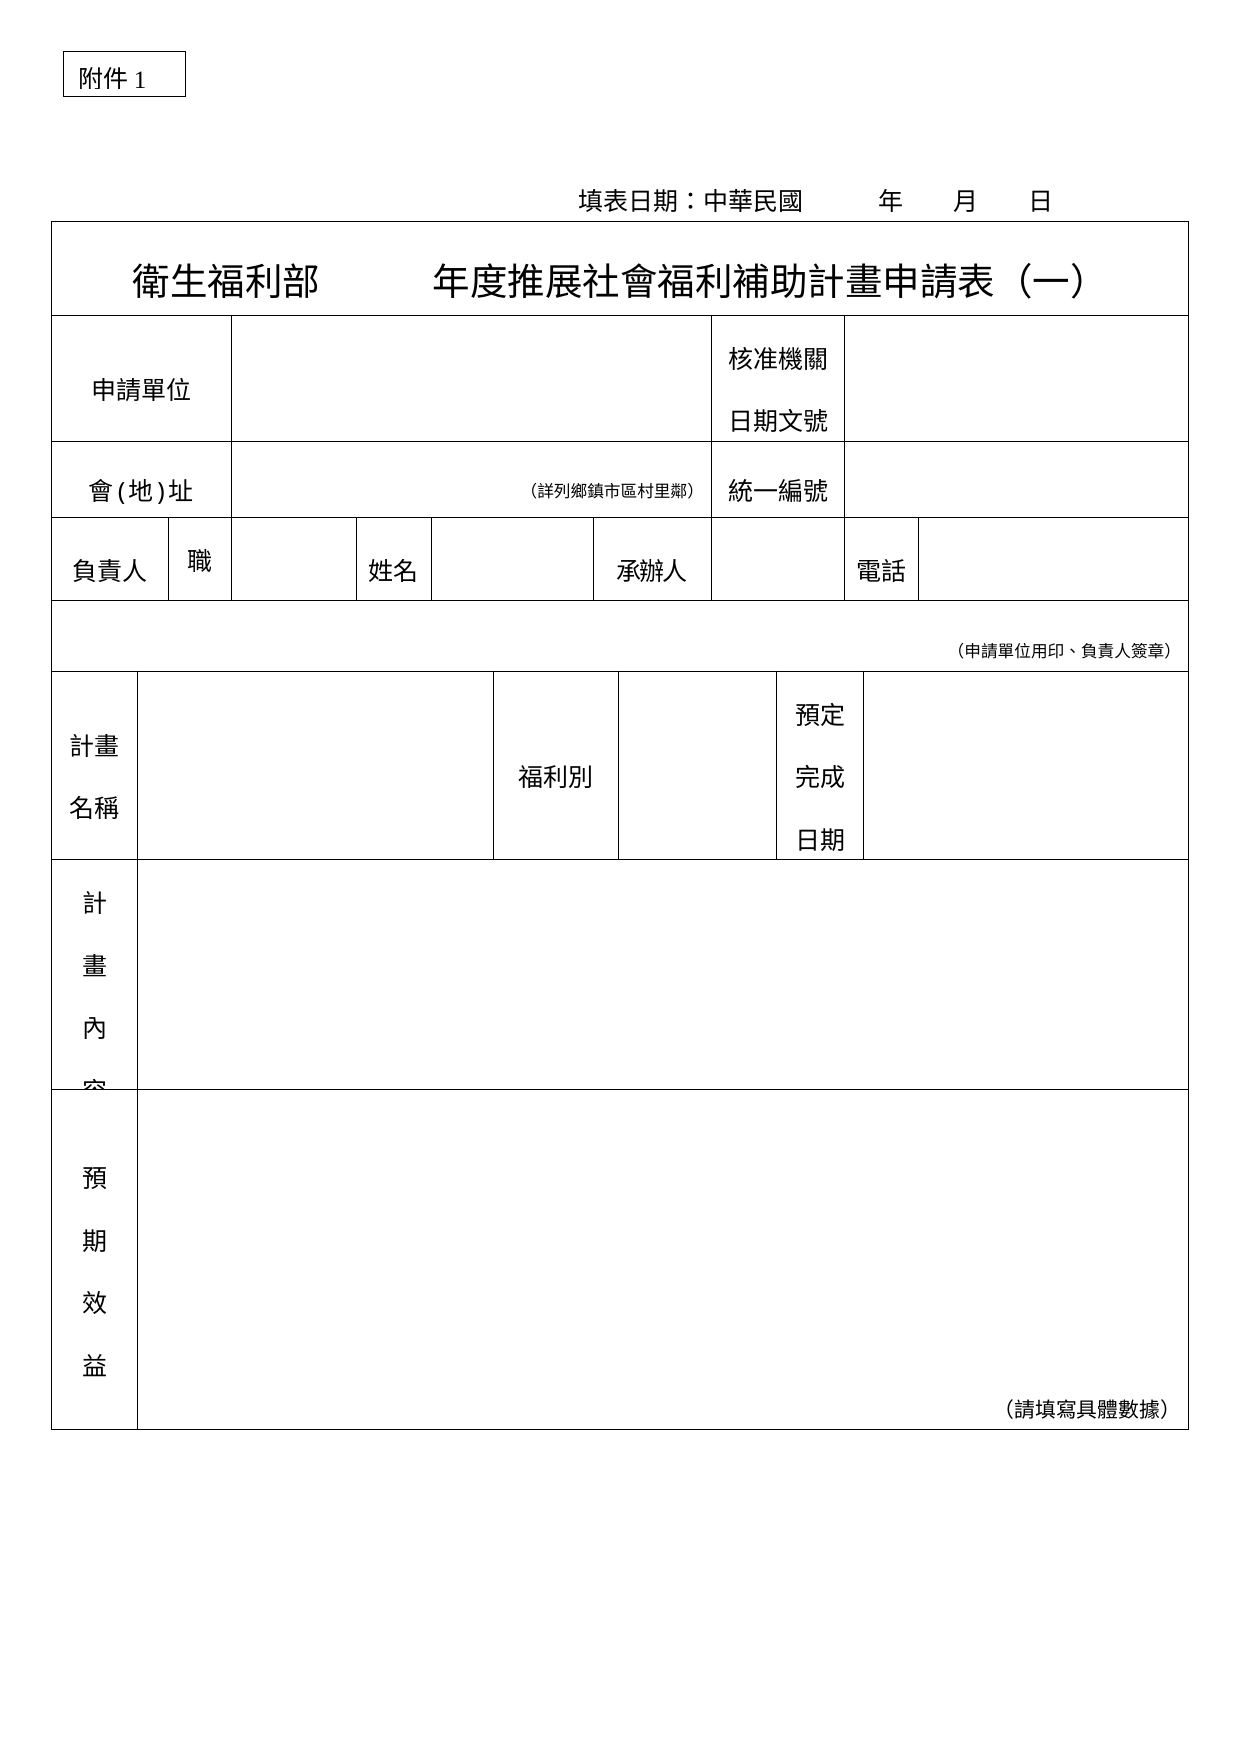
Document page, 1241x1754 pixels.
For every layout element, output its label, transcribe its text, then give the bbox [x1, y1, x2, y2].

table_cell 電話 [845, 518, 918, 600]
table_cell 計 畫 內 容 概 要 [52, 860, 137, 1089]
table_cell 申請單位 [52, 316, 231, 441]
table_cell 計畫 名稱 [52, 672, 137, 859]
table_cell （請填寫具體數據） [138, 1090, 1188, 1429]
table_cell 職稱 [169, 518, 231, 600]
table_cell 核准機關 日期文號 [712, 316, 844, 441]
table_cell 姓名 [357, 518, 431, 600]
text 附件1 [78, 59, 170, 88]
table_cell [845, 316, 1188, 441]
table_cell [845, 442, 1188, 517]
table_cell 會(地)址 [52, 442, 231, 517]
table_cell [432, 518, 593, 600]
table_cell （申請單位用印、負責人簽章） [52, 601, 1188, 671]
table_cell [232, 518, 356, 600]
table_cell [138, 860, 1188, 1089]
table_cell [232, 316, 711, 441]
table_cell [919, 518, 1188, 600]
table_cell （詳列鄉鎮市區村里鄰） [232, 442, 711, 517]
table_cell [619, 672, 776, 859]
table_cell [712, 518, 844, 600]
table_cell [864, 672, 1188, 859]
text 填表日期：中華民國 年 月 日 [187, 158, 1053, 221]
table_header 衛生福利部□□□年度推展社會福利補助計畫申請表（一） [52, 222, 1188, 314]
table_cell 預定完成日期 [777, 672, 863, 859]
table_cell 承辦人 [594, 518, 711, 600]
table_cell 負責人 [52, 518, 168, 600]
table_cell [138, 672, 493, 859]
table_cell 福利別 [494, 672, 618, 859]
table_cell 統一編號 [712, 442, 844, 517]
text [64, 52, 185, 96]
table_cell 預 期 效 益 [52, 1090, 137, 1429]
